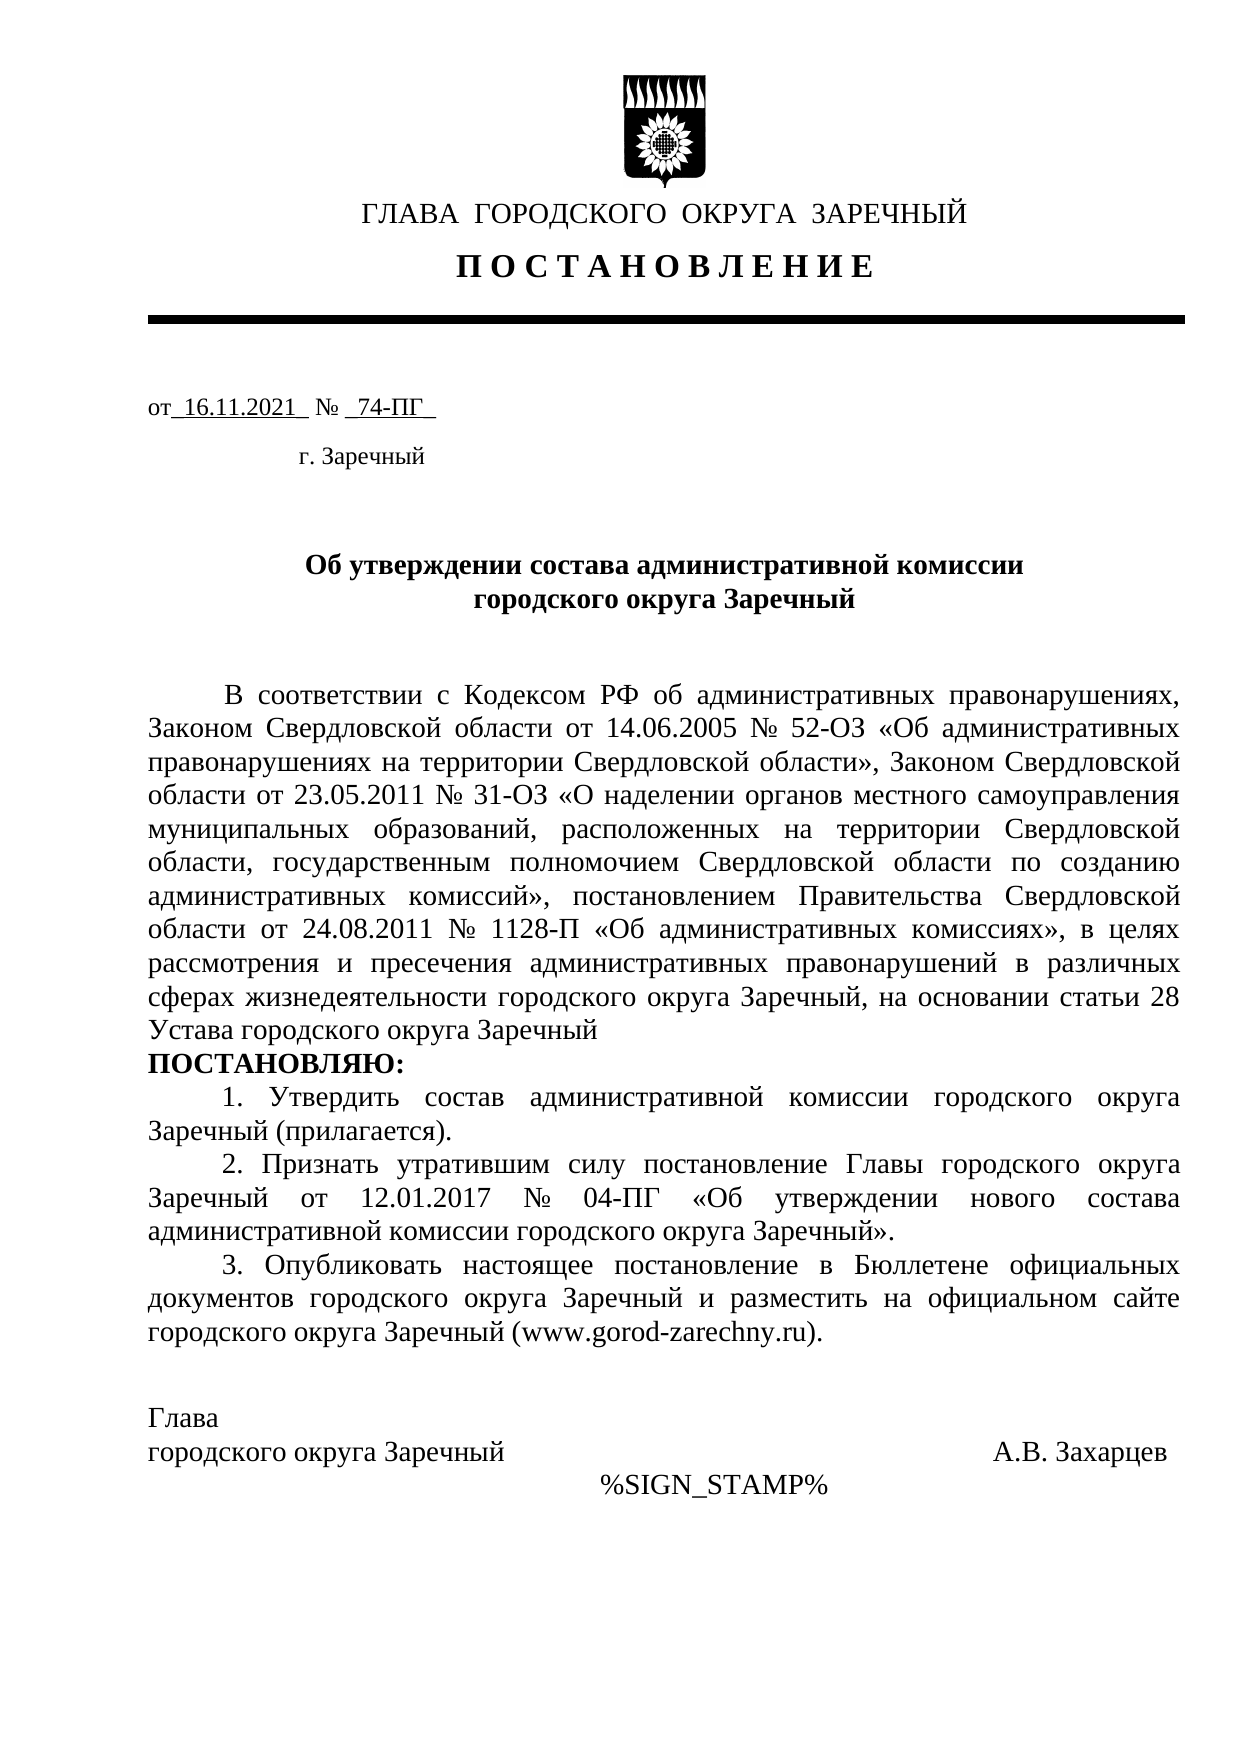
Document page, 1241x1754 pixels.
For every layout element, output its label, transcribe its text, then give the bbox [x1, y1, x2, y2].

text ПОСТАНОВЛЯЮ: [148, 1046, 1181, 1079]
text от_16.11.2021_ № _74-ПГ_ [148, 392, 1181, 420]
table_header %SIGN_STAMP% [589, 1468, 840, 1534]
table_header [136, 1468, 588, 1534]
text г. Заречный [148, 441, 576, 470]
text ГЛАВА Городского округа Заречный [148, 196, 1181, 229]
text городского округа Заречный [148, 581, 1181, 614]
text В соответствии с Кодексом РФ об административных правонарушениях, Законом Свердловской области от 14.06.2005 № 52-ОЗ «Об административных правонарушениях на территории Свердловской области», Законом Свердловской области от 23.05.2011 № 31-ОЗ «О наделении органов местного самоуправления муниципальных образований, расположенных на территории Свердловской области, государственным полномочием Свердловской области по созданию административных комиссий», постановлением Правительства Свердловской области от 24.08.2011 № 1128-П «Об административных комиссиях», в целях рассмотрения и пресечения административных правонарушений в различных сферах жизнедеятельности городского округа Заречный, на основании статьи 28 Устава городского округа Заречный [148, 677, 1181, 1046]
text 1. Утвердить состав административной комиссии городского округа Заречный (прилагается). [148, 1079, 1181, 1146]
table_header [840, 1468, 1170, 1534]
text 3. Опубликовать настоящее постановление в Бюллетене официальных документов городского округа Заречный и разместить на официальном сайте городского округа Заречный (www.gorod-zarechny.ru). [148, 1247, 1181, 1348]
text п о с т а н о в л е н и е [148, 246, 1181, 284]
text Глава [148, 1400, 1181, 1434]
text Об утверждении состава административной комиссии [148, 547, 1181, 581]
text 2. Признать утратившим силу постановление Главы городского округа Заречный от 12.01.2017 № 04-ПГ «Об утверждении нового состава административной комиссии городского округа Заречный». [148, 1146, 1181, 1247]
picture [623, 75, 706, 188]
text городского округа Заречный А.В. Захарцев [148, 1434, 1181, 1467]
